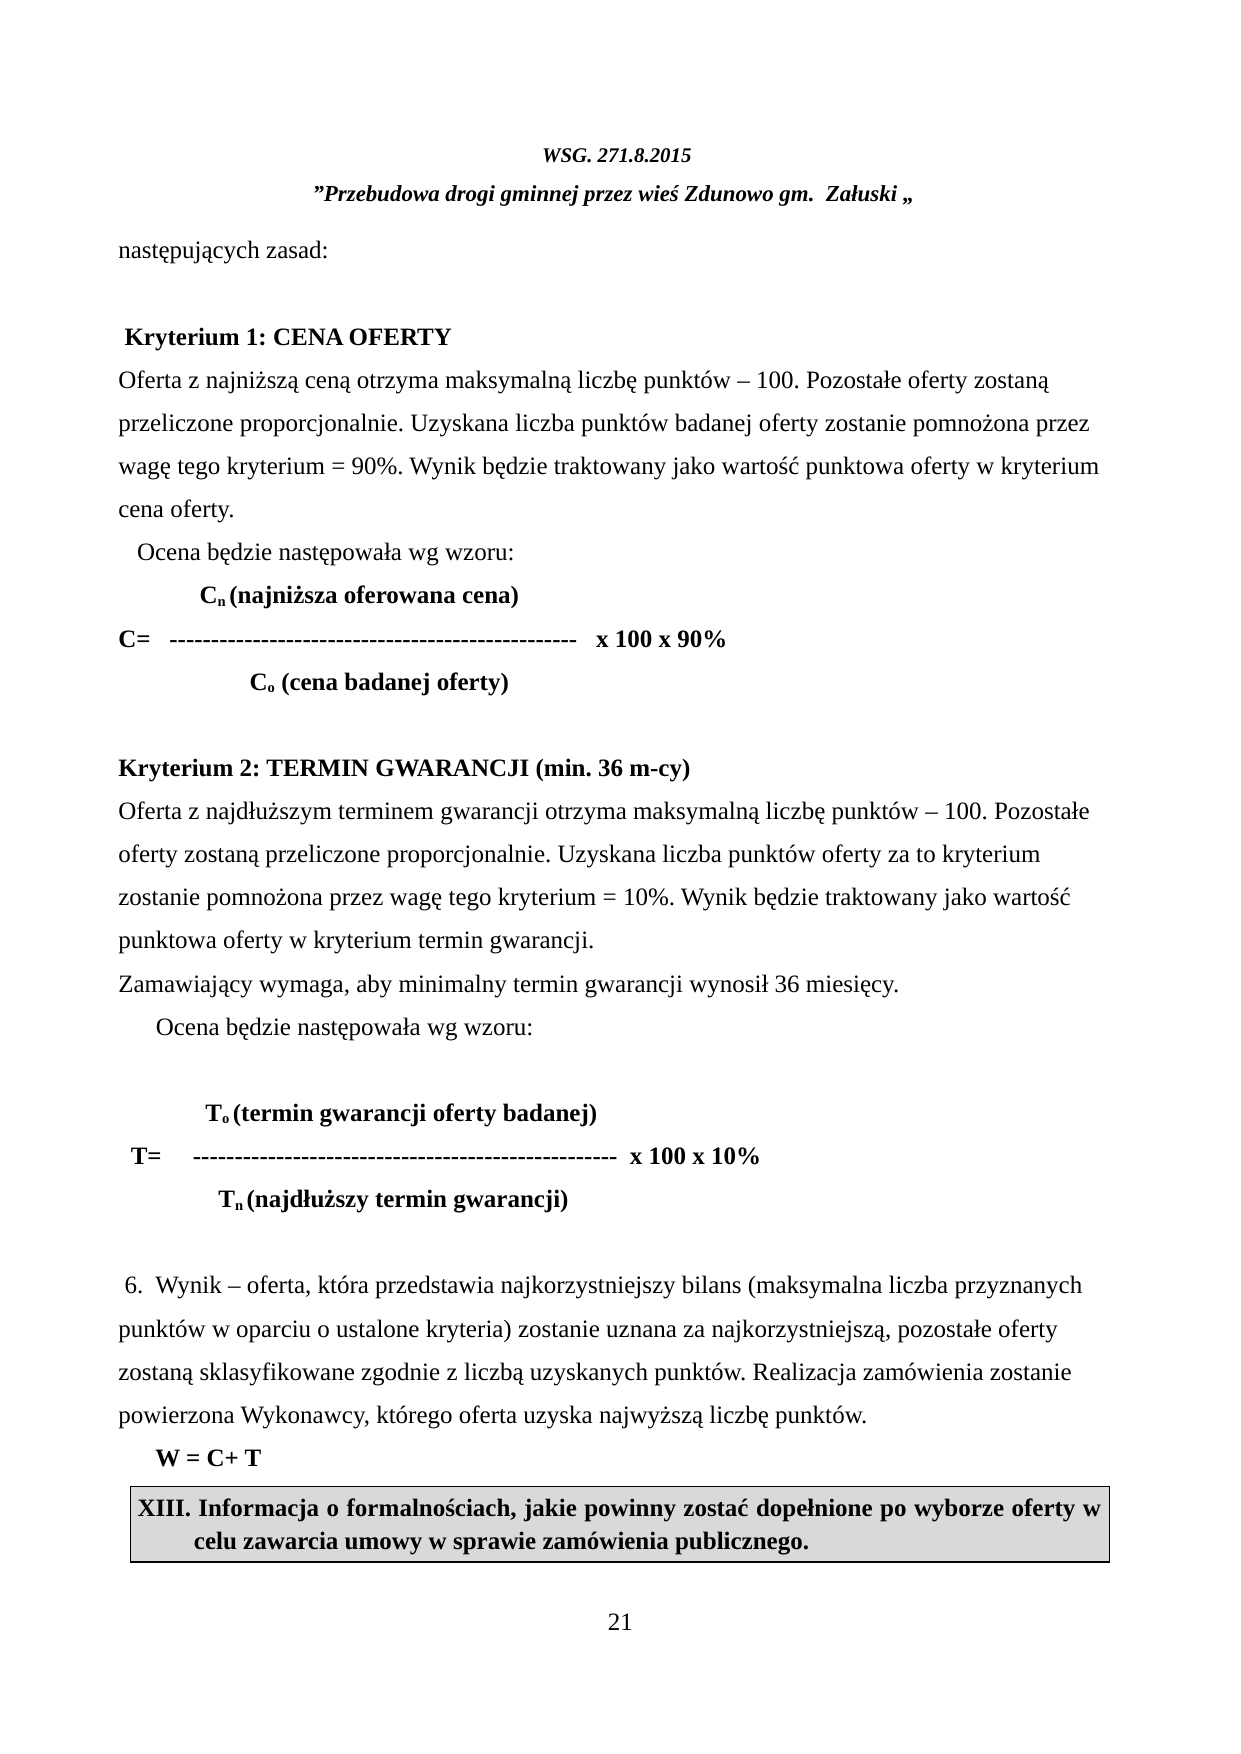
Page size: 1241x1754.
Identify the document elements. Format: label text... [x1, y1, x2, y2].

text T= --------------------------------------------------- x 100 x 10% [118, 1141, 1122, 1170]
text następujących zasad: [118, 236, 1122, 264]
text Oferta z najniższą ceną otrzyma maksymalną liczbę punktów – 100. Pozostałe oferty zostaną przeliczone proporcjonalnie. Uzyskana liczba punktów badanej oferty zostanie pomnożona przez wagę tego kryterium = 90%. Wynik będzie traktowany jako wartość punktowa oferty w kryterium cena oferty. [118, 365, 1122, 523]
text Ocena będzie następowała wg wzoru: [118, 537, 1122, 566]
text Kryterium 2: TERMIN GWARANCJI (min. 36 m-cy) [118, 753, 1122, 782]
text Co (cena badanej oferty) [118, 667, 1122, 696]
text W = C+ T [118, 1443, 1122, 1472]
text Ocena będzie następowała wg wzoru: [118, 1012, 1122, 1041]
text Tn (najdłuższy termin gwarancji) [118, 1184, 1122, 1213]
text C= ------------------------------------------------- x 100 x 90% [118, 624, 1122, 652]
text Cn (najniższa oferowana cena) [118, 581, 1122, 609]
text Zamawiający wymaga, aby minimalny termin gwarancji wynosił 36 miesięcy. [118, 969, 1122, 997]
text Oferta z najdłuższym terminem gwarancji otrzyma maksymalną liczbę punktów – 100. Pozostałe oferty zostaną przeliczone proporcjonalnie. Uzyskana liczba punktów oferty za to kryterium zostanie pomnożona przez wagę tego kryterium = 10%. Wynik będzie traktowany jako wartość punktowa oferty w kryterium termin gwarancji. [118, 796, 1122, 954]
text Kryterium 1: CENA OFERTY [118, 322, 1122, 351]
table_header XIII. Informacja o formalnościach, jakie powinny zostać dopełnione po wyborze oferty w celu zawarcia umowy w sprawie zamówienia publicznego. [131, 1487, 1109, 1561]
text To (termin gwarancji oferty badanej) [118, 1098, 1122, 1127]
text 6. Wynik – oferta, która przedstawia najkorzystniejszy bilans (maksymalna liczba przyznanych punktów w oparciu o ustalone kryteria) zostanie uznana za najkorzystniejszą, pozostałe oferty zostaną sklasyfikowane zgodnie z liczbą uzyskanych punktów. Realizacja zamówienia zostanie powierzona Wykonawcy, którego oferta uzyska najwyższą liczbę punktów. [118, 1271, 1122, 1429]
